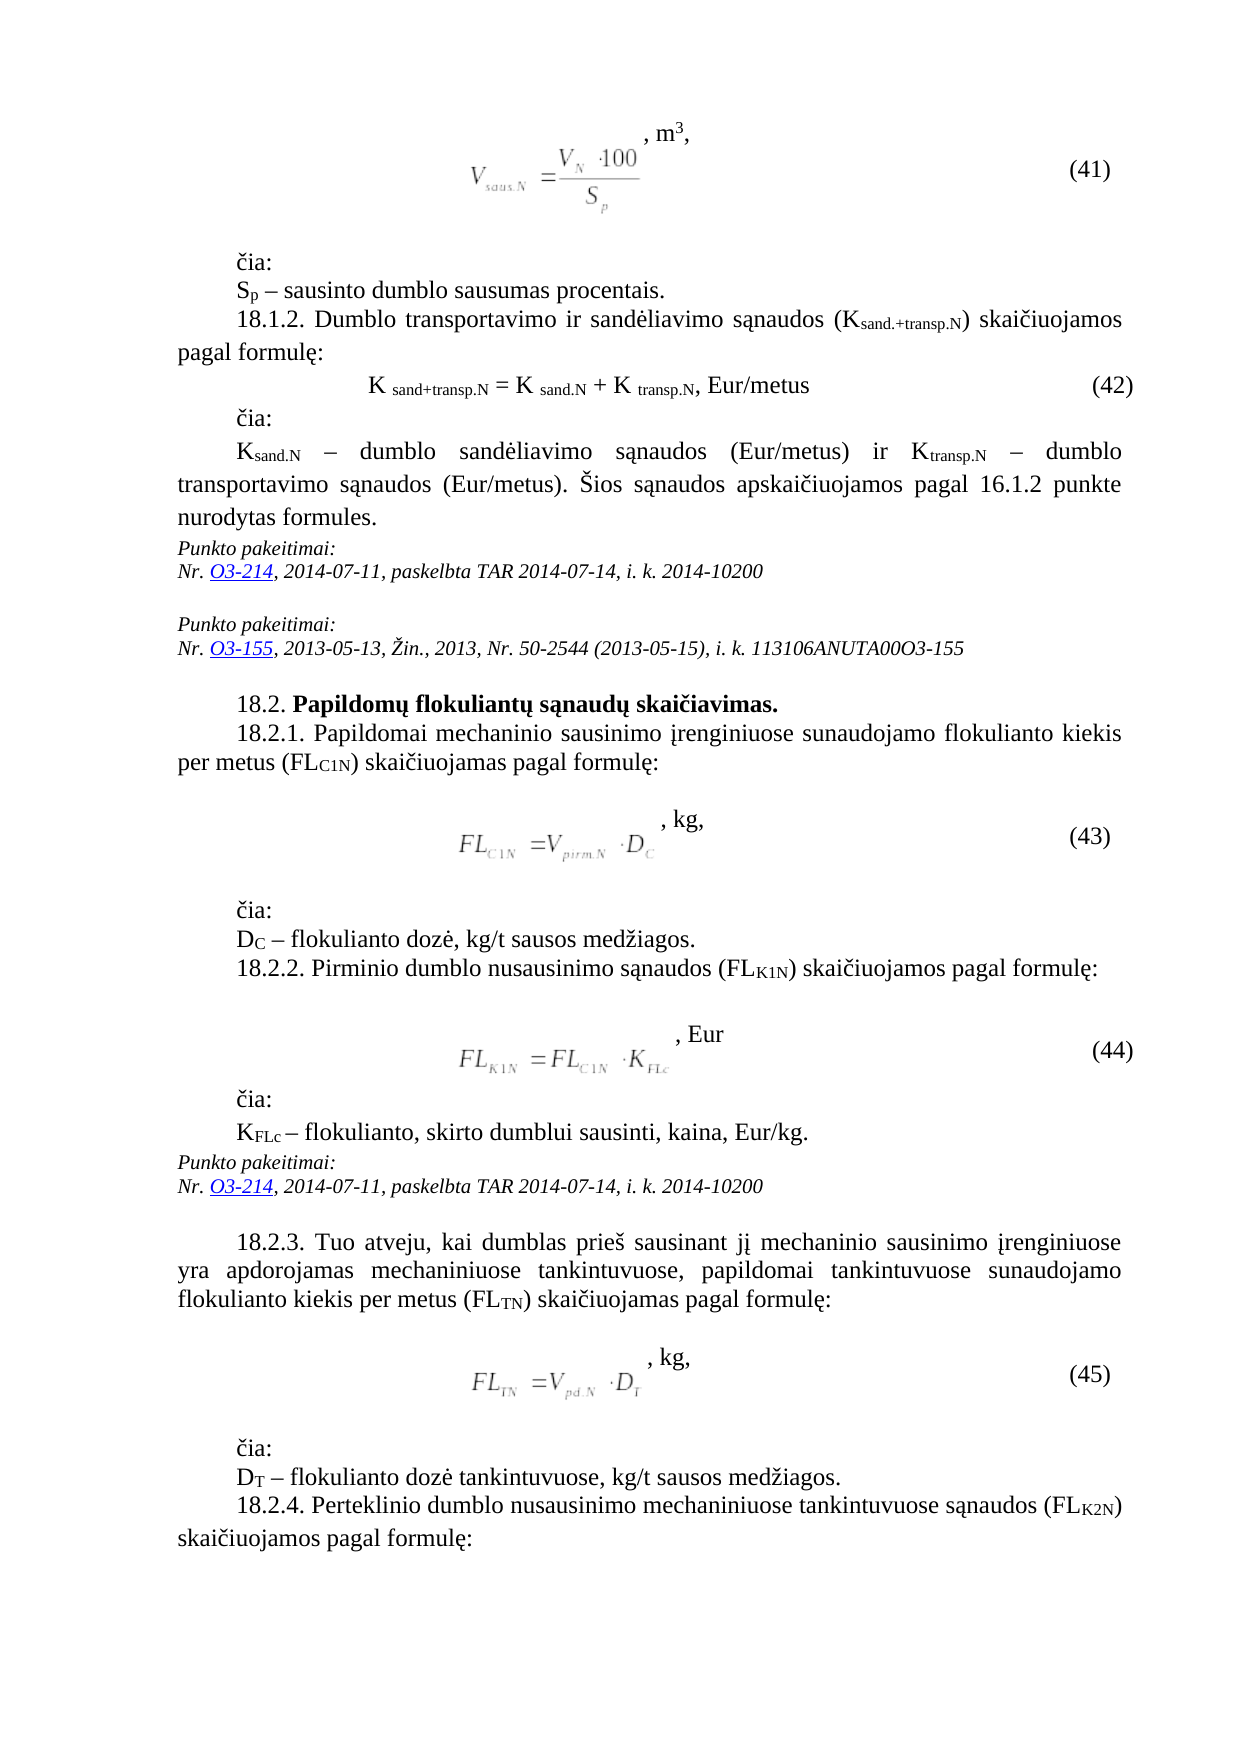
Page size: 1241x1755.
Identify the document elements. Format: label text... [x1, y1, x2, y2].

text 18.1.2. Dumblo transportavimo ir sandėliavimo sąnaudos (Ksand.+transp.N) skaičiuojamos pagal formulę: [177, 304, 1122, 366]
text Ksand.N – dumblo sandėliavimo sąnaudos (Eur/metus) ir Ktransp.N – dumblo transportavimo sąnaudos (Eur/metus). Šios sąnaudos apskaičiuojamos pagal 16.1.2 punkte nurodytas formules. [177, 436, 1122, 531]
text Nr. O3-214, 2014-07-11, paskelbta TAR 2014-07-14, i. k. 2014-10200 [177, 1174, 1122, 1198]
text Punkto pakeitimai: [177, 535, 1122, 559]
table_header (formulė), kg, [177, 804, 981, 867]
table_header (42) [1000, 370, 1145, 403]
text čia: [177, 895, 1122, 924]
text čia: [177, 1433, 1122, 1462]
table_header , Eur [177, 1019, 1001, 1084]
table_header (45) [981, 1342, 1122, 1404]
text 18.2.4. Perteklinio dumblo nusausinimo mechaniniuose tankintuvuose sąnaudos (FLK2N) skaičiuojamos pagal formulę: [177, 1491, 1122, 1552]
text 18.2.2. Pirminio dumblo nusausinimo sąnaudos (FLK1N) skaičiuojamos pagal formulę: [177, 953, 1122, 982]
text Nr. O3-214, 2014-07-11, paskelbta TAR 2014-07-14, i. k. 2014-10200 [177, 559, 1122, 583]
text KFLc – flokulianto, skirto dumblui sausinti, kaina, Eur/kg. [177, 1117, 1122, 1146]
table_header (41) [981, 118, 1122, 218]
table_header (formulė), kg, [177, 1342, 981, 1404]
text DC – flokulianto dozė, kg/t sausos medžiagos. [177, 924, 1122, 953]
text Punkto pakeitimai: [177, 612, 1122, 636]
text Sp – sausinto dumblo sausumas procentais. [177, 276, 1122, 304]
text čia: [177, 247, 1122, 276]
text čia: [177, 1084, 1122, 1113]
text čia: [177, 403, 1122, 432]
text Nr. O3-155, 2013-05-13, Žin., 2013, Nr. 50-2544 (2013-05-15), i. k. 113106ANUTA00O3-155 [177, 636, 1122, 660]
text 18.2. Papildomų flokuliantų sąnaudų skaičiavimas. [177, 689, 1122, 718]
text 18.2.3. Tuo atveju, kai dumblas prieš sausinant jį mechaninio sausinimo įrenginiuose yra apdorojamas mechaniniuose tankintuvuose, papildomai tankintuvuose sunaudojamo flokulianto kiekis per metus (FLTN) skaičiuojamas pagal formulę: [177, 1227, 1122, 1313]
text DT – flokulianto dozė tankintuvuose, kg/t sausos medžiagos. [177, 1462, 1122, 1491]
text Punkto pakeitimai: [177, 1150, 1122, 1174]
table_header (43) [981, 804, 1122, 867]
table_header (formulė), m3, [177, 118, 981, 218]
text 18.2.1. Papildomai mechaninio sausinimo įrenginiuose sunaudojamo flokulianto kiekis per metus (FLC1N) skaičiuojamas pagal formulę: [177, 718, 1122, 775]
table_header K sand+transp.N = K sand.N + K transp.N, Eur/metus [177, 370, 1000, 403]
table_header (44) [1001, 1019, 1145, 1084]
